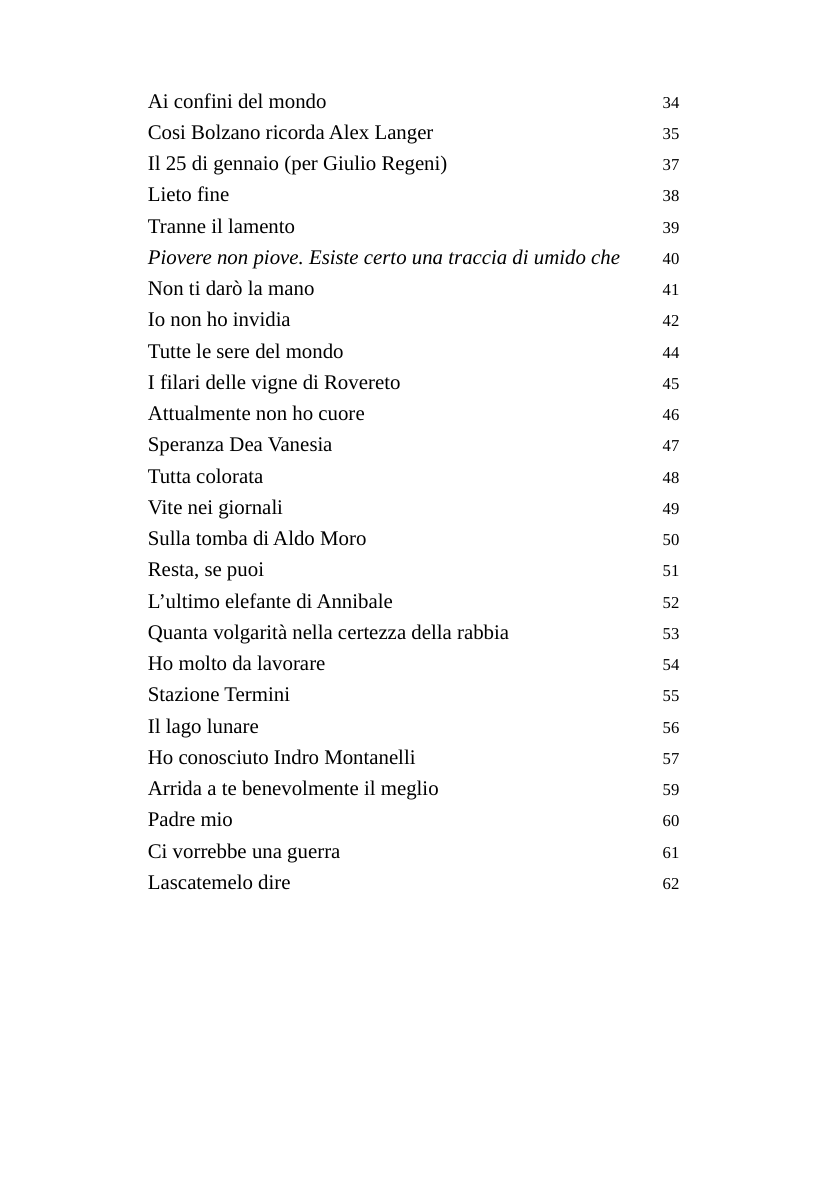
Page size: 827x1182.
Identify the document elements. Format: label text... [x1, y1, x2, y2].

text Ai confini del mondo 34 [88, 88, 738, 113]
text Padre mio 60 [88, 807, 738, 831]
text Stazione Termini 55 [88, 682, 738, 706]
text Speranza Dea Vanesia 47 [88, 432, 738, 456]
text Tutta colorata 48 [88, 463, 738, 488]
text Attualmente non ho cuore 46 [88, 401, 738, 425]
text L’ultimo elefante di Annibale 52 [88, 588, 738, 613]
text Lieto fine 38 [88, 182, 738, 206]
text Il lago lunare 56 [88, 713, 738, 738]
text Ci vorrebbe una guerra 61 [88, 838, 738, 863]
text Lascatemelo dire 62 [88, 870, 738, 894]
text Ho conosciuto Indro Montanelli 57 [88, 745, 738, 769]
text Piovere non piove. Esiste certo una traccia di umido che 40 [88, 245, 738, 269]
text Arrida a te benevolmente il meglio 59 [88, 776, 738, 800]
text Tranne il lamento 39 [88, 213, 738, 238]
text Tutte le sere del mondo 44 [88, 338, 738, 363]
text Sulla tomba di Aldo Moro 50 [88, 526, 738, 550]
text I filari delle vigne di Rovereto 45 [88, 370, 738, 394]
text Io non ho invidia 42 [88, 307, 738, 331]
text Il 25 di gennaio (per Giulio Regeni) 37 [88, 151, 738, 175]
text Cosi Bolzano ricorda Alex Langer 35 [88, 120, 738, 144]
text Non ti darò la mano 41 [88, 276, 738, 300]
text Quanta volgarità nella certezza della rabbia 53 [88, 620, 738, 644]
text Resta, se puoi 51 [88, 557, 738, 581]
text Vite nei giornali 49 [88, 495, 738, 519]
text Ho molto da lavorare 54 [88, 651, 738, 675]
